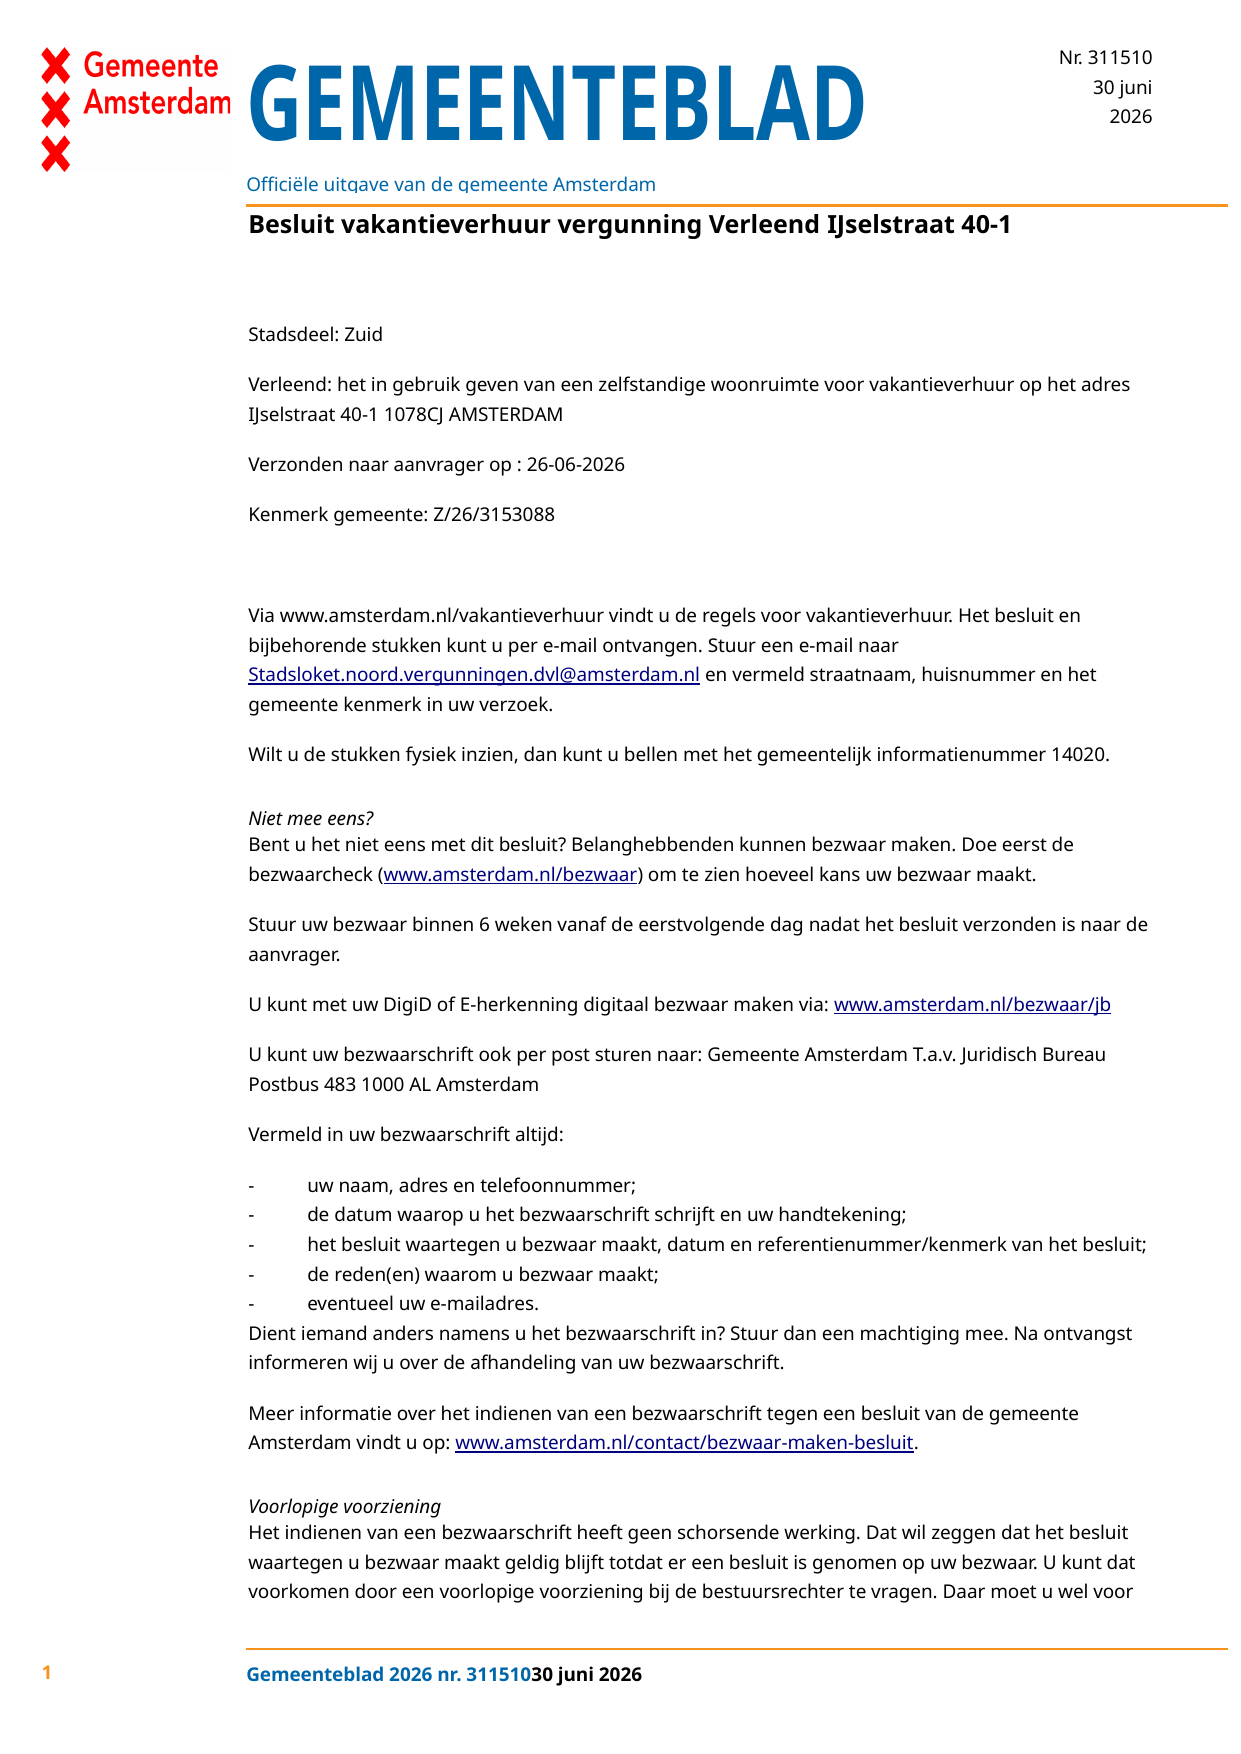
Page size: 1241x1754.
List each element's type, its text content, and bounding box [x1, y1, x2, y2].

list uw naam, adres en telefoonnummer; [248, 1172, 1152, 1198]
text U kunt uw bezwaarschrift ook per post sturen naar: Gemeente Amsterdam T.a.v. Juridisch Bureau Postbus 483 1000 AL Amsterdam [248, 1042, 1152, 1097]
list eventueel uw e-mailadres. [248, 1290, 1152, 1316]
text Niet mee eens? [248, 806, 1152, 831]
text Via www.amsterdam.nl/vakantieverhuur vindt u de regels voor vakantieverhuur. Het besluit en bijbehorende stukken kunt u per e-mail ontvangen. Stuur een e-mail naar Stadsloket.noord.vergunningen.dvl@amsterdam.nl en vermeld straatnaam, huisnummer en het gemeente kenmerk in uw verzoek. [248, 602, 1152, 717]
text Besluit vakantieverhuur vergunning Verleend IJselstraat 40-1 [248, 207, 1152, 241]
text Kenmerk gemeente: Z/26/3153088 [248, 502, 1152, 527]
text Bent u het niet eens met dit besluit? Belanghebbenden kunnen bezwaar maken. Doe eerst de bezwaarcheck (www.amsterdam.nl/bezwaar) om te zien hoeveel kans uw bezwaar maakt. [248, 831, 1152, 887]
text Het indienen van een bezwaarschrift heeft geen schorsende werking. Dat wil zeggen dat het besluit waartegen u bezwaar maakt geldig blijft totdat er een besluit is genomen op uw bezwaar. U kunt dat voorkomen door een voorlopige voorziening bij de bestuursrechter te vragen. Daar moet u wel voor [248, 1519, 1152, 1604]
text Dient iemand anders namens u het bezwaarschrift in? Stuur dan een machtiging mee. Na ontvangst informeren wij u over de afhandeling van uw bezwaarschrift. [248, 1320, 1152, 1375]
text Voorlopige voorziening [248, 1493, 1152, 1519]
text Stuur uw bezwaar binnen 6 weken vanaf de eerstvolgende dag nadat het besluit verzonden is naar de aanvrager. [248, 911, 1152, 967]
list het besluit waartegen u bezwaar maakt, datum en referentienummer/kenmerk van het besluit; [248, 1231, 1152, 1257]
list de datum waarop u het bezwaarschrift schrijft en uw handtekening; [248, 1202, 1152, 1227]
text Stadsdeel: Zuid [248, 321, 1152, 346]
list de reden(en) waarom u bezwaar maakt; [248, 1261, 1152, 1287]
text U kunt met uw DigiD of E-herkenning digitaal bezwaar maken via: www.amsterdam.nl/bezwaar/jb [248, 991, 1152, 1017]
text Wilt u de stukken fysiek inzien, dan kunt u bellen met het gemeentelijk informatienummer 14020. [248, 742, 1152, 767]
picture [41, 47, 231, 172]
text Vermeld in uw bezwaarschrift altijd: [248, 1122, 1152, 1147]
text Verzonden naar aanvrager op : 26-06-2026 [248, 451, 1152, 477]
text Verleend: het in gebruik geven van een zelfstandige woonruimte voor vakantieverhuur op het adres IJselstraat 40-1 1078CJ AMSTERDAM [248, 371, 1152, 426]
text Meer informatie over het indienen van een bezwaarschrift tegen een besluit van de gemeente Amsterdam vindt u op: www.amsterdam.nl/contact/bezwaar-maken-besluit. [248, 1400, 1152, 1455]
